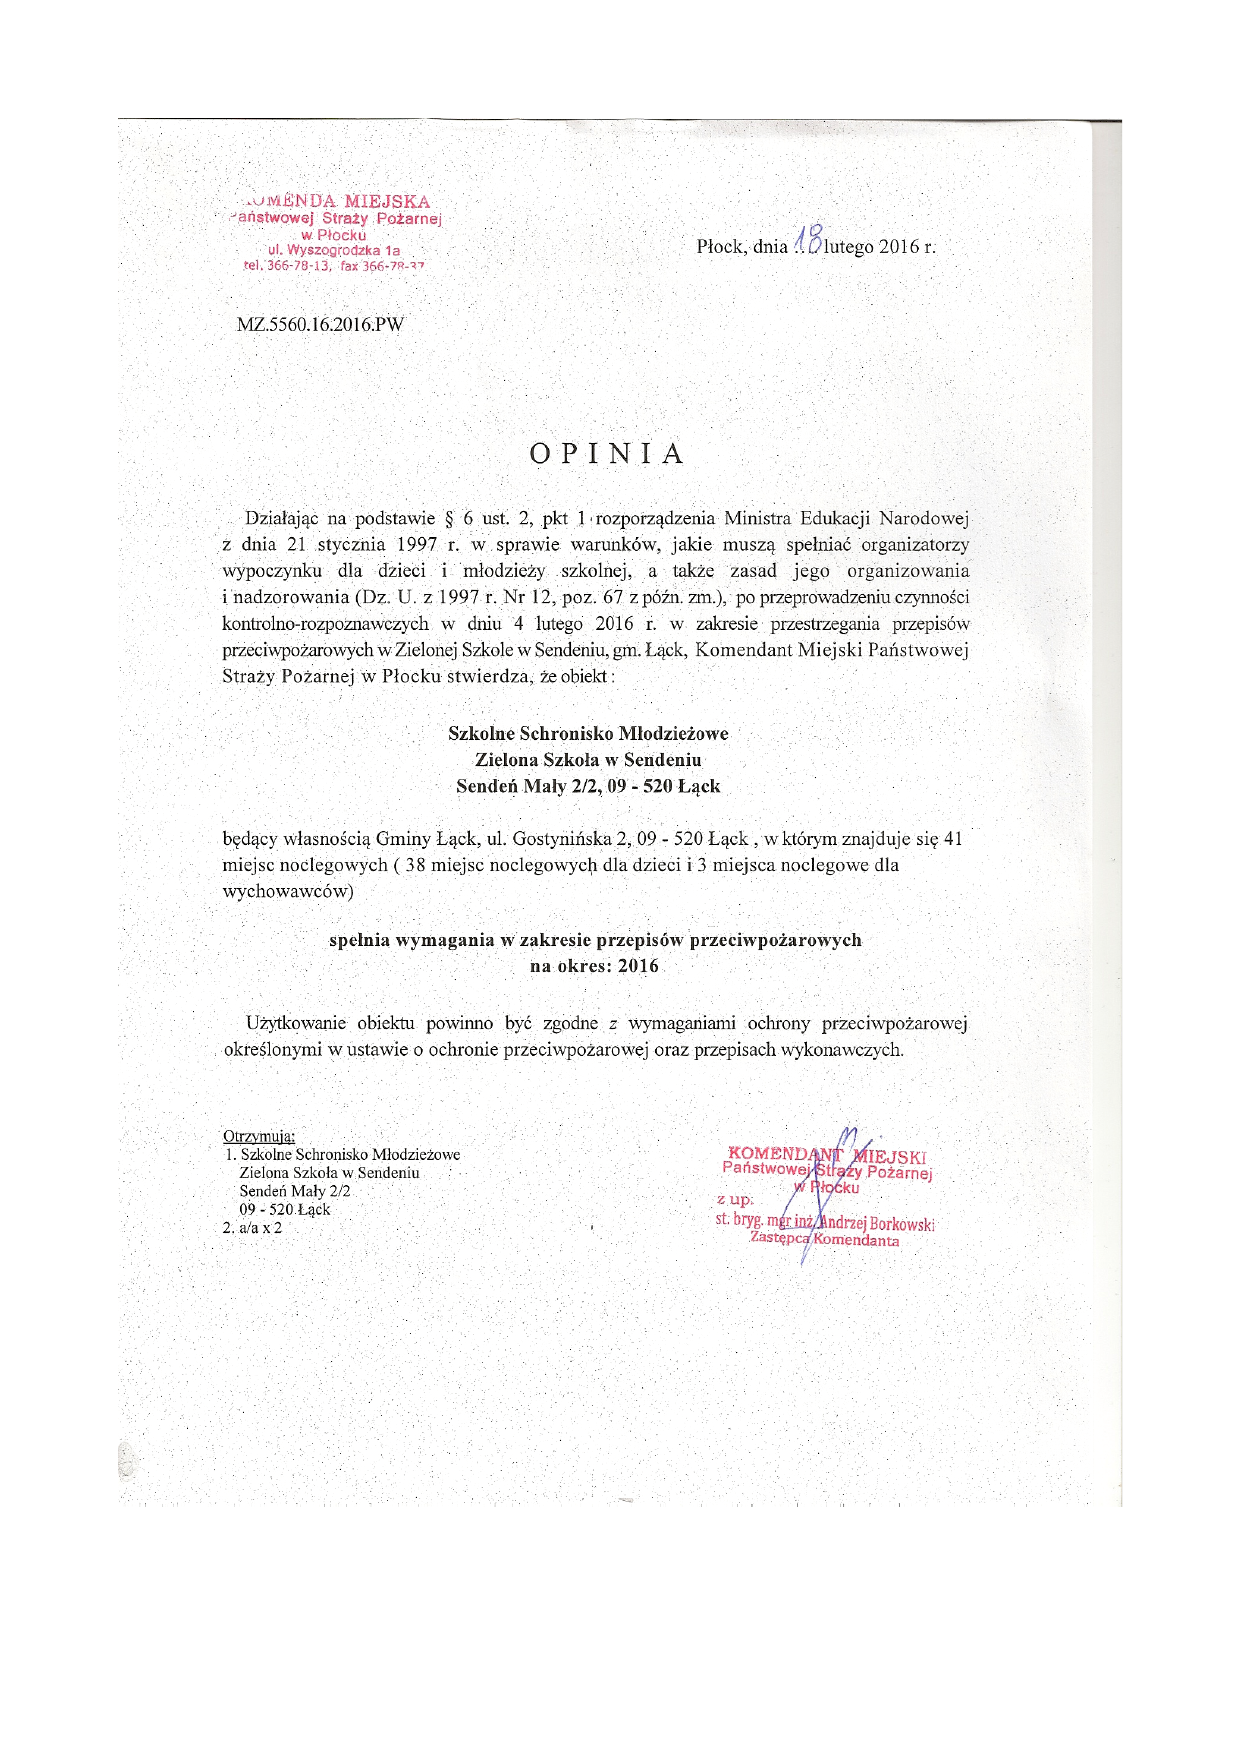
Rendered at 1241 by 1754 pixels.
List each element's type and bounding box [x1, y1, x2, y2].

picture [118, 118, 1123, 1507]
